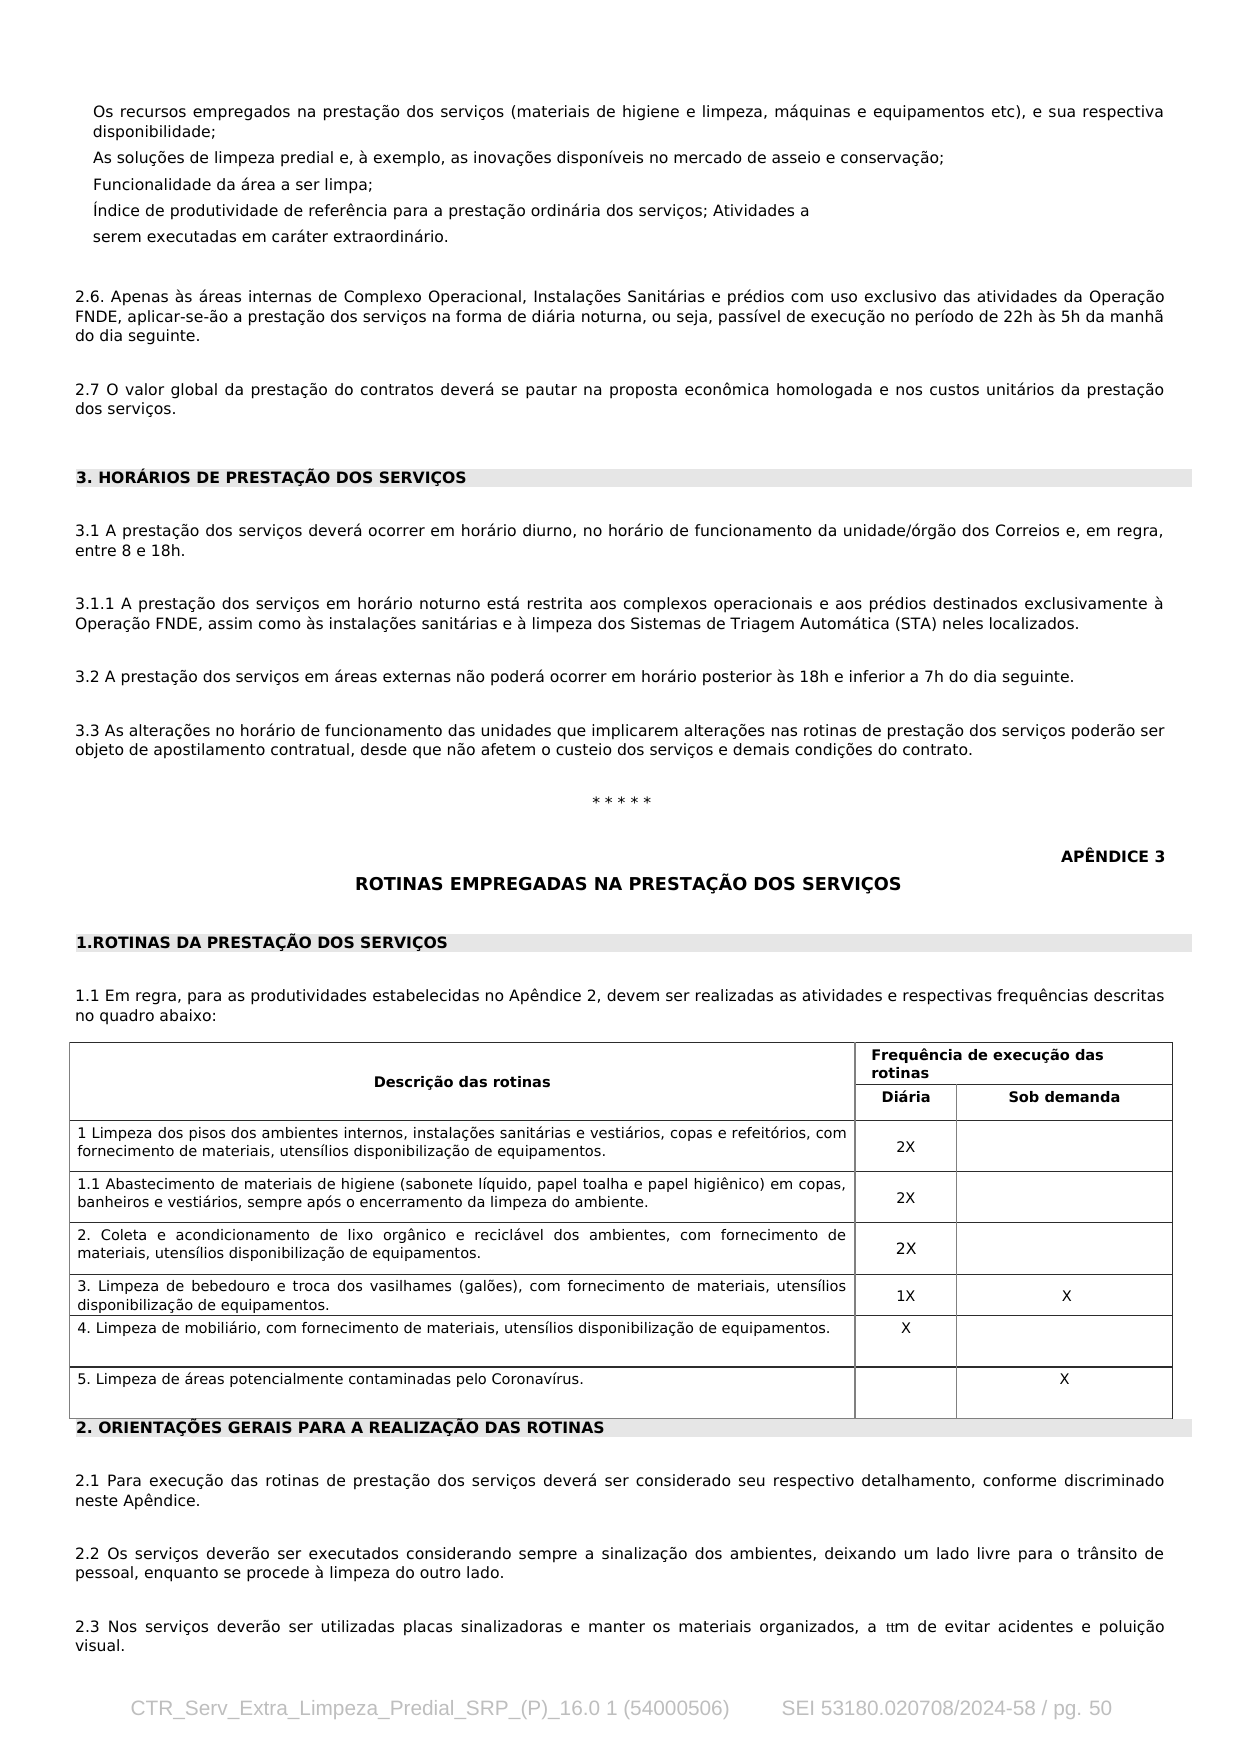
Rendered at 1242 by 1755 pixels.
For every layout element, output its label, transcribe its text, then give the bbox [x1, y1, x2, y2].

table_cell Sob demanda [957, 1085, 1172, 1120]
subtitle 3. HORÁRIOS DE PRESTAÇÃO DOS SERVIÇOS [76, 469, 1192, 487]
table_cell X [856, 1316, 956, 1366]
table_cell 3. Limpeza de bebedouro e troca dos vasilhames (galões), com fornecimento de materiais, utensílios disponibilização de equipamentos. [70, 1275, 854, 1315]
table_cell 1X [856, 1275, 956, 1315]
text 2.1 Para execução das rotinas de prestação dos serviços deverá ser considerado seu respectivo detalhamento, conforme discriminado neste Apêndice. [75, 1472, 1166, 1510]
table_cell X [957, 1368, 1172, 1418]
text * * * * * [76, 794, 1166, 813]
text 2.3 Nos serviços deverão ser utilizadas placas sinalizadoras e manter os materiais organizados, a m de evitar acidentes e poluição visual. [75, 1618, 1166, 1656]
table_cell 1.1 Abastecimento de materiais de higiene (sabonete líquido, papel toalha e papel higiênico) em copas, banheiros e vestiários, sempre após o encerramento da limpeza do ambiente. [70, 1172, 854, 1222]
text 3.1.1 A prestação dos serviços em horário noturno está restrita aos complexos operacionais e aos prédios destinados exclusivamente à Operação FNDE, assim como às instalações sanitárias e à limpeza dos Sistemas de Triagem Automática (STA) neles localizados. [75, 595, 1166, 633]
table_cell X [957, 1275, 1172, 1315]
text Índice de produtividade de referência para a prestação ordinária dos serviços; Atividades a serem executadas em caráter extraordinário. [93, 202, 811, 246]
text Os recursos empregados na prestação dos serviços (materiais de higiene e limpeza, máquinas e equipamentos etc), e sua respectiva disponibilidade; [93, 103, 1166, 141]
table_cell 2X [856, 1121, 956, 1171]
table_cell [957, 1172, 1172, 1222]
text 3.2 A prestação dos serviços em áreas externas não poderá ocorrer em horário posterior às 18h e inferior a 7h do dia seguinte. [75, 668, 1166, 686]
text 3.1 A prestação dos serviços deverá ocorrer em horário diurno, no horário de funcionamento da unidade/órgão dos Correios e, em regra, entre 8 e 18h. [75, 522, 1166, 560]
text Funcionalidade da área a ser limpa; [93, 175, 1166, 194]
table_cell 4. Limpeza de mobiliário, com fornecimento de materiais, utensílios disponibilização de equipamentos. [70, 1316, 854, 1366]
table_cell [957, 1316, 1172, 1366]
table_cell 1 Limpeza dos pisos dos ambientes internos, instalações sanitárias e vestiários, copas e refeitórios, com fornecimento de materiais, utensílios disponibilização de equipamentos. [70, 1121, 854, 1171]
text 1.1 Em regra, para as produtividades estabelecidas no Apêndice 2, devem ser realizadas as atividades e respectivas frequências descritas no quadro abaixo: [75, 987, 1166, 1025]
text 2.6. Apenas às áreas internas de Complexo Operacional, Instalações Sanitárias e prédios com uso exclusivo das atividades da Operação FNDE, aplicar-se-ão a prestação dos serviços na forma de diária noturna, ou seja, passível de execução no período de 22h às 5h da manhã do dia seguinte. [75, 288, 1166, 346]
table_cell [856, 1368, 956, 1418]
table_header Descrição das rotinas [70, 1043, 854, 1120]
table_cell 5. Limpeza de áreas potencialmente contaminadas pelo Coronavírus. [70, 1368, 854, 1418]
subtitle APÊNDICE 3 ROTINAS EMPREGADAS NA PRESTAÇÃO DOS SERVIÇOS [355, 847, 1192, 894]
text 3.3 As alterações no horário de funcionamento das unidades que implicarem alterações nas rotinas de prestação dos serviços poderão ser objeto de apostilamento contratual, desde que não afetem o custeio dos serviços e demais condições do contrato. [75, 721, 1166, 759]
table_cell [957, 1121, 1172, 1171]
text 2.2 Os serviços deverão ser executados considerando sempre a sinalização dos ambientes, deixando um lado livre para o trânsito de pessoal, enquanto se procede à limpeza do outro lado. [75, 1545, 1166, 1583]
text As soluções de limpeza predial e, à exemplo, as inovações disponíveis no mercado de asseio e conservação; [93, 149, 1166, 167]
table_cell 2X [856, 1172, 956, 1222]
table_cell 2X [856, 1223, 956, 1273]
subtitle 1.ROTINAS DA PRESTAÇÃO DOS SERVIÇOS [76, 934, 1192, 952]
table_header Frequência de execução das rotinas [856, 1043, 1172, 1084]
text 2.7 O valor global da prestação do contratos deverá se pautar na proposta econômica homologada e nos custos unitários da prestação dos serviços. [75, 381, 1166, 418]
subtitle 2. ORIENTAÇÕES GERAIS PARA A REALIZAÇÃO DAS ROTINAS [76, 1419, 1192, 1437]
table_cell Diária [856, 1085, 956, 1120]
table_cell [957, 1223, 1172, 1273]
table_cell 2. Coleta e acondicionamento de lixo orgânico e reciclável dos ambientes, com fornecimento de materiais, utensílios disponibilização de equipamentos. [70, 1223, 854, 1273]
